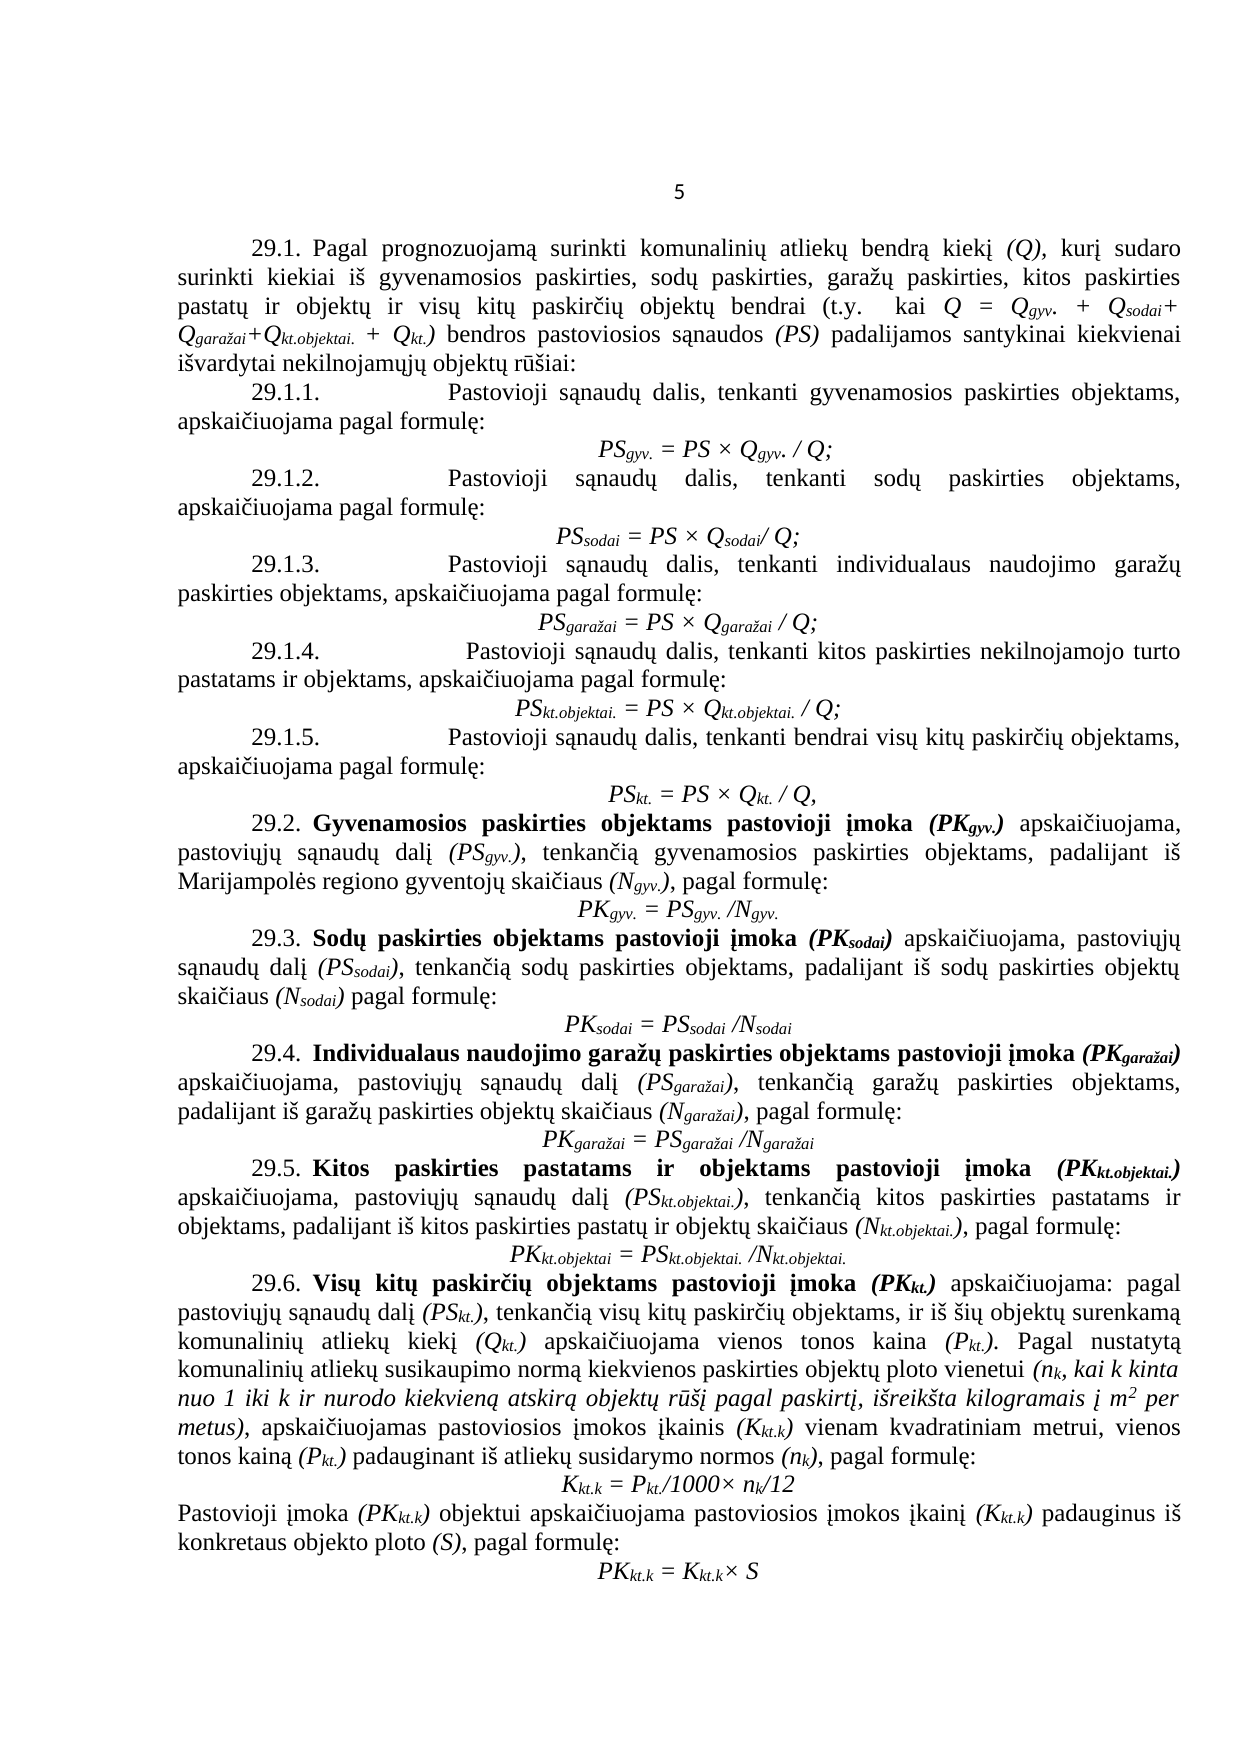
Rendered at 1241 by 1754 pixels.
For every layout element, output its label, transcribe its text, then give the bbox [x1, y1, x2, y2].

text 29.1.5. Pastovioji sąnaudų dalis, tenkanti bendrai visų kitų paskirčių objektams, apskaičiuojama pagal formulę: [177, 722, 1181, 779]
text PKkt.objektai = PSkt.objektai. /Nkt.objektai. [177, 1239, 1181, 1268]
text PSgyv. = PS × Qgyv. / Q; [177, 434, 1181, 463]
text PSgaražai = PS × Qgaražai / Q; [177, 607, 1181, 636]
text 29.5. Kitos paskirties pastatams ir objektams pastovioji įmoka (PKkt.objektai.) apskaičiuojama, pastoviųjų sąnaudų dalį (PSkt.objektai.), tenkančią kitos paskirties pastatams ir objektams, padalijant iš kitos paskirties pastatų ir objektų skaičiaus (Nkt.objektai.), pagal formulę: [177, 1153, 1181, 1239]
text 29.2. Gyvenamosios paskirties objektams pastovioji įmoka (PKgyv.) apskaičiuojama, pastoviųjų sąnaudų dalį (PSgyv.), tenkančią gyvenamosios paskirties objektams, padalijant iš Marijampolės regiono gyventojų skaičiaus (Ngyv.), pagal formulę: [177, 808, 1181, 894]
text 29.4. Individualaus naudojimo garažų paskirties objektams pastovioji įmoka (PKgaražai) apskaičiuojama, pastoviųjų sąnaudų dalį (PSgaražai), tenkančią garažų paskirties objektams, padalijant iš garažų paskirties objektų skaičiaus (Ngaražai), pagal formulę: [177, 1038, 1181, 1124]
text PKkt.k = Kkt.k× S [177, 1556, 1181, 1584]
text PKgyv. = PSgyv. /Ngyv. [177, 894, 1181, 923]
text Pastovioji įmoka (PKkt.k) objektui apskaičiuojama pastoviosios įmokos įkainį (Kkt.k) padauginus iš konkretaus objekto ploto (S), pagal formulę: [177, 1498, 1181, 1556]
text 29.1. Pagal prognozuojamą surinkti komunalinių atliekų bendrą kiekį (Q), kurį sudaro surinkti kiekiai iš gyvenamosios paskirties, sodų paskirties, garažų paskirties, kitos paskirties pastatų ir objektų ir visų kitų paskirčių objektų bendrai (t.y. kai Q = Qgyv. + Qsodai+ Qgaražai+Qkt.objektai. + Qkt.) bendros pastoviosios sąnaudos (PS) padalijamos santykinai kiekvienai išvardytai nekilnojamųjų objektų rūšiai: [177, 233, 1181, 377]
text PSkt. = PS × Qkt. / Q, [177, 779, 1181, 808]
text 29.1.3. Pastovioji sąnaudų dalis, tenkanti individualaus naudojimo garažų paskirties objektams, apskaičiuojama pagal formulę: [177, 549, 1181, 607]
text 29.3. Sodų paskirties objektams pastovioji įmoka (PKsodai) apskaičiuojama, pastoviųjų sąnaudų dalį (PSsodai), tenkančią sodų paskirties objektams, padalijant iš sodų paskirties objektų skaičiaus (Nsodai) pagal formulę: [177, 923, 1181, 1009]
text PKgaražai = PSgaražai /Ngaražai [177, 1124, 1181, 1153]
text PSsodai = PS × Qsodai/ Q; [177, 521, 1181, 549]
text PKsodai = PSsodai /Nsodai [177, 1009, 1181, 1038]
text PSkt.objektai. = PS × Qkt.objektai. / Q; [177, 693, 1181, 722]
text 29.1.2. Pastovioji sąnaudų dalis, tenkanti sodų paskirties objektams, apskaičiuojama pagal formulę: [177, 463, 1181, 521]
text 29.1.1. Pastovioji sąnaudų dalis, tenkanti gyvenamosios paskirties objektams, apskaičiuojama pagal formulę: [177, 377, 1181, 434]
text 29.6. Visų kitų paskirčių objektams pastovioji įmoka (PKkt.) apskaičiuojama: pagal pastoviųjų sąnaudų dalį (PSkt.), tenkančią visų kitų paskirčių objektams, ir iš šių objektų surenkamą komunalinių atliekų kiekį (Qkt.) apskaičiuojama vienos tonos kaina (Pkt.). Pagal nustatytą komunalinių atliekų susikaupimo normą kiekvienos paskirties objektų ploto vienetui (nk, kai k kinta nuo 1 iki k ir nurodo kiekvieną atskirą objektų rūšį pagal paskirtį, išreikšta kilogramais į m2 per metus), apskaičiuojamas pastoviosios įmokos įkainis (Kkt.k) vienam kvadratiniam metrui, vienos tonos kainą (Pkt.) padauginant iš atliekų susidarymo normos (nk), pagal formulę: [177, 1268, 1181, 1469]
text Kkt.k = Pkt./1000× nk/12 [177, 1469, 1181, 1498]
text 29.1.4. Pastovioji sąnaudų dalis, tenkanti kitos paskirties nekilnojamojo turto pastatams ir objektams, apskaičiuojama pagal formulę: [177, 636, 1181, 693]
